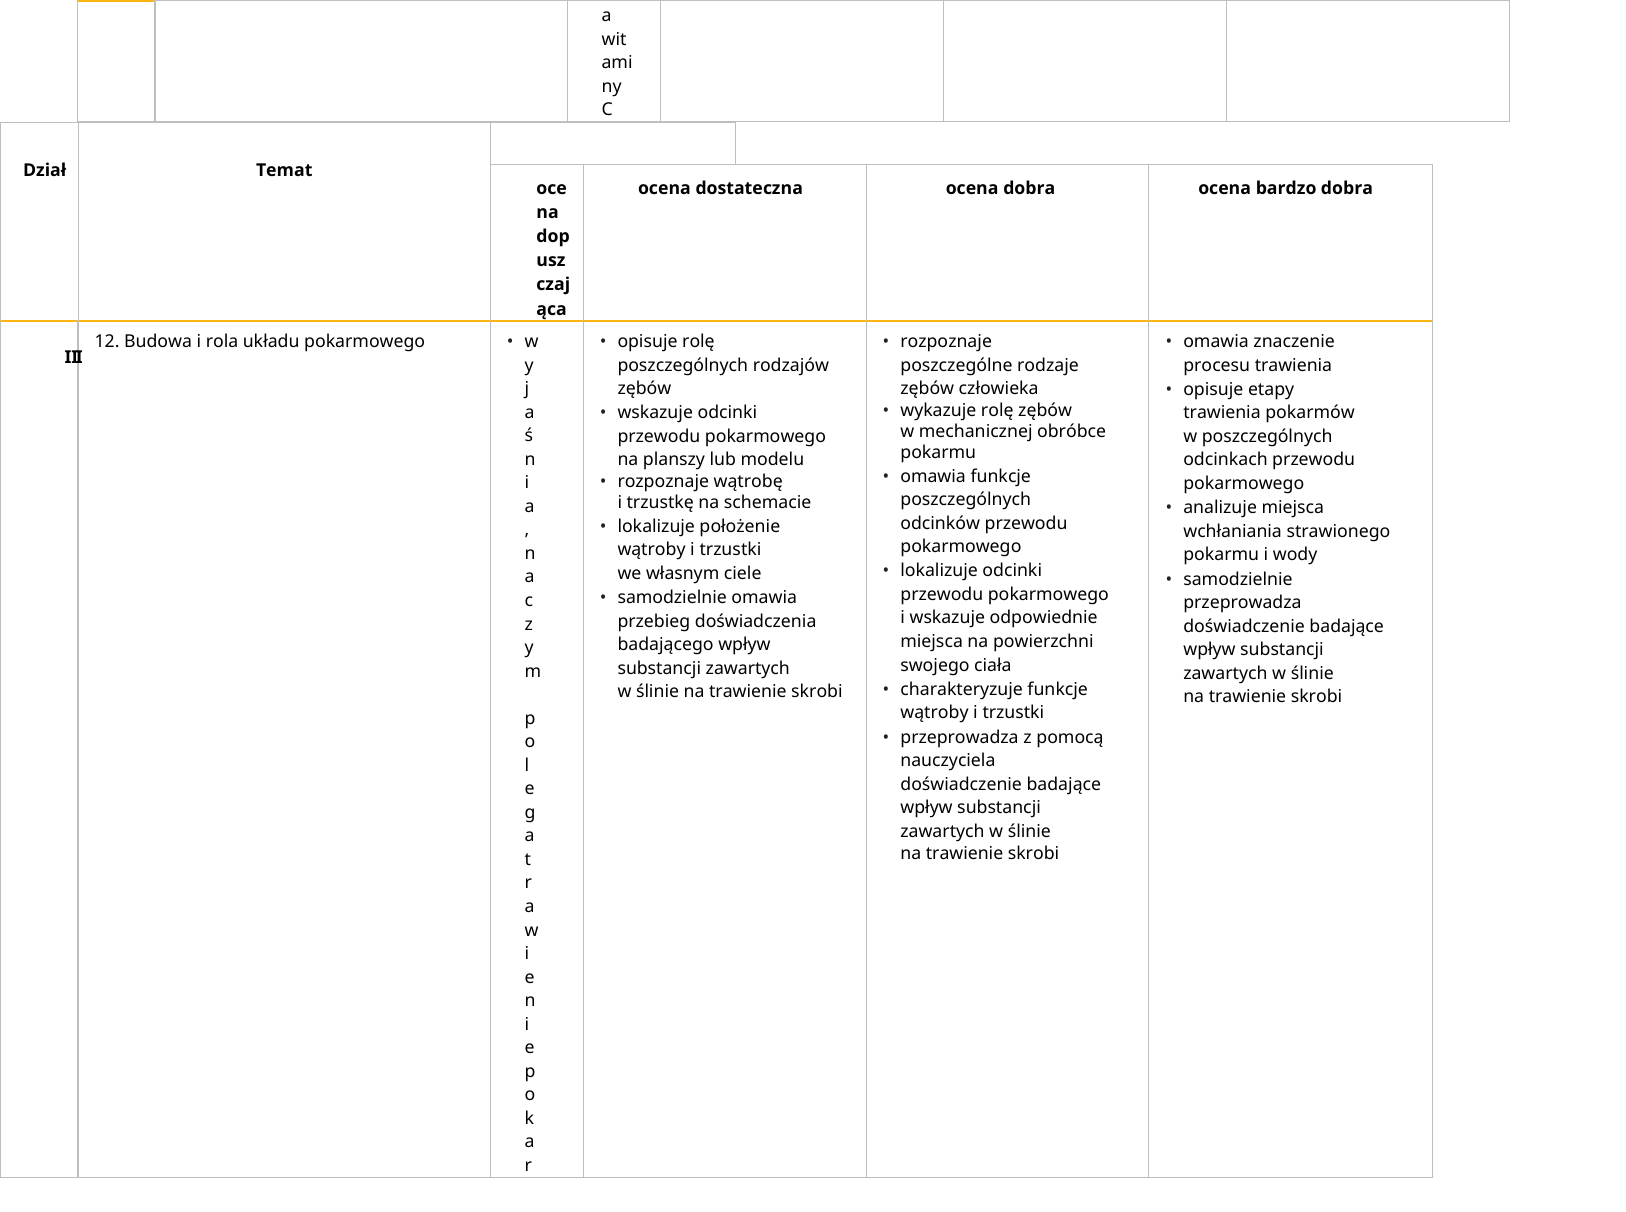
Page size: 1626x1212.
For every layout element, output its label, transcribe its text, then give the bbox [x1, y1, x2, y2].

table_cell wyjaśnia, na czym polega trawienie pokarmów wymienia rodzaje zębów u człowieka wymienia odcinki przewodu pokarmowego człowieka omawia z pomocą nauczyciela przebieg doświadczenia badającego wpływ substancji zawartych w ślinie na trawienie skrobi [491, 322, 583, 1177]
table_cell omawia znaczenie procesu trawienia opisuje etapy trawienia pokarmów w poszczególnych odcinkach przewodu pokarmowego analizuje miejsca wchłaniania strawionego pokarmu i wody samodzielnie przeprowadza doświadczenie badające wpływ substancji zawartych w ślinie na trawienie skrobi [1149, 322, 1432, 1177]
table_cell rozpoznaje poszczególne rodzaje zębów człowieka wykazuje rolę zębów w mechanicznej obróbce pokarmu omawia funkcje poszczególnych odcinków przewodu pokarmowego lokalizuje odcinki przewodu pokarmowego i wskazuje odpowiednie miejsca na powierzchni swojego ciała charakteryzuje funkcje wątroby i trzustki przeprowadza z pomocą nauczyciela doświadczenie badające wpływ substancji zawartych w ślinie na trawienie skrobi [867, 322, 1148, 1177]
table_cell III. Układ pokarmowy [1, 322, 77, 1177]
table_cell opisuje rolę poszczególnych rodzajów zębów wskazuje odcinki przewodu pokarmowego na planszy lub modelu rozpoznaje wątrobę i trzustkę na schemacie lokalizuje położenie wątroby i trzustki we własnym ciele samodzielnie omawia przebieg doświadczenia badającego wpływ substancji zawartych w ślinie na trawienie skrobi [584, 322, 866, 1177]
table_cell [1227, 1, 1509, 121]
table_header Dział [1, 123, 78, 320]
table_cell ocena bardzo dobra [1149, 165, 1432, 320]
table_cell ocena dobra [867, 165, 1148, 320]
table_cell [944, 1, 1226, 121]
table_cell [156, 1, 567, 121]
table_header Temat [79, 123, 490, 320]
table_header Poziom wymagań [491, 123, 735, 164]
table_cell wymienia przykłady witamin rozpuszczalnych w wodzie i rozpuszczalnych w tłuszczach podaje przykład jednej awitaminozy wymienia najważniejsze pierwiastki budujące ciała organizmów podaje rolę dwóch wybranych makroelementów w organizmie człowieka wymienia po trzy makroelementy i mikroelementy omawia z pomocą nauczyciela przebieg doświadczenia dotyczącego wykrywania witaminy C [568, 1, 660, 121]
table_cell III. Układ pokarmowy [78, 2, 154, 121]
table_cell ocena dopuszczająca [491, 165, 583, 320]
table_cell ocena dostateczna [584, 165, 866, 320]
table_cell [661, 1, 943, 121]
table_cell 12. Budowa i rola układu pokarmowego [79, 322, 490, 1177]
